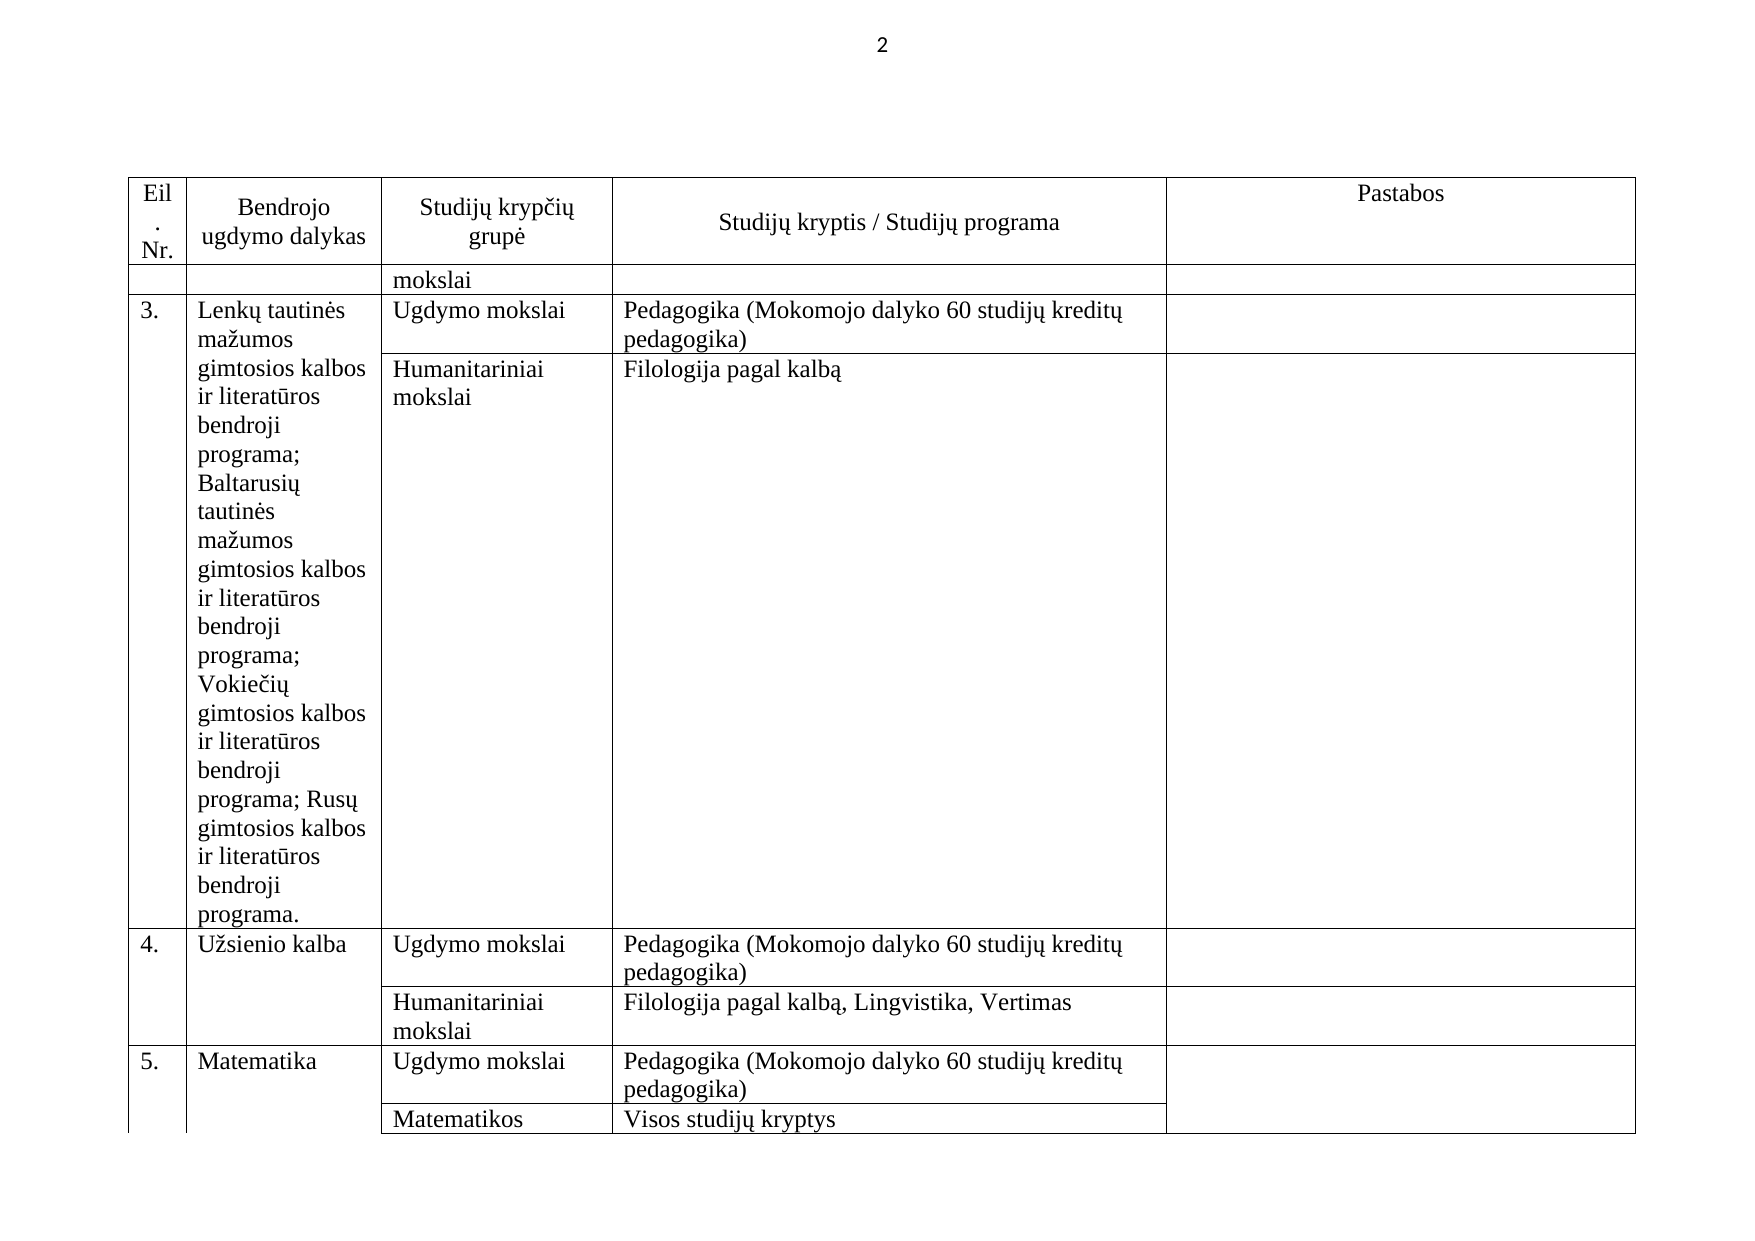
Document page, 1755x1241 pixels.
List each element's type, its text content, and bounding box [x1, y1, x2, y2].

table_cell [613, 265, 1166, 294]
table_header Eil. Nr. [129, 178, 186, 264]
table_cell [1167, 929, 1635, 986]
table_header Pastabos [1167, 178, 1635, 264]
table_cell [1167, 265, 1635, 294]
table_cell Visos studijų kryptys [613, 1104, 1166, 1133]
table_cell Lenkų tautinės mažumos gimtosios kalbos ir literatūros bendroji programa; Baltarusių tautinės mažumos gimtosios kalbos ir literatūros bendroji programa; Vokiečių gimtosios kalbos ir literatūros bendroji programa; Rusų gimtosios kalbos ir literatūros bendroji programa. [187, 295, 381, 928]
table_cell Matematikos [382, 1104, 612, 1133]
table_cell Pedagogika (Mokomojo dalyko 60 studijų kreditų pedagogika) [613, 1046, 1166, 1103]
table_cell 4. [129, 929, 186, 1045]
table_header Studijų krypčių grupė [382, 178, 612, 264]
table_cell Humanitariniai mokslai [382, 354, 612, 928]
table_cell Matematika [187, 1046, 381, 1133]
table_cell Pedagogika (Mokomojo dalyko 60 studijų kreditų pedagogika) [613, 295, 1166, 353]
table_cell [1167, 295, 1635, 353]
table_cell [129, 265, 186, 294]
table_header Studijų kryptis / Studijų programa [613, 178, 1166, 264]
table_cell Filologija pagal kalbą [613, 354, 1166, 928]
table_cell [1167, 1046, 1635, 1133]
table_cell 5. [129, 1046, 186, 1133]
table_cell Užsienio kalba [187, 929, 381, 1045]
table_cell Filologija pagal kalbą, Lingvistika, Vertimas [613, 987, 1166, 1045]
table_cell 3. [129, 295, 186, 928]
table_header Bendrojo ugdymo dalykas [187, 178, 381, 264]
table_cell Pedagogika (Mokomojo dalyko 60 studijų kreditų pedagogika) [613, 929, 1166, 986]
table_cell mokslai [382, 265, 612, 294]
table_cell [1167, 354, 1635, 928]
table_cell Ugdymo mokslai [382, 1046, 612, 1103]
table_cell Humanitariniai mokslai [382, 987, 612, 1045]
table_cell [1167, 987, 1635, 1045]
table_cell Ugdymo mokslai [382, 295, 612, 353]
table_cell [187, 265, 381, 294]
table_cell Ugdymo mokslai [382, 929, 612, 986]
